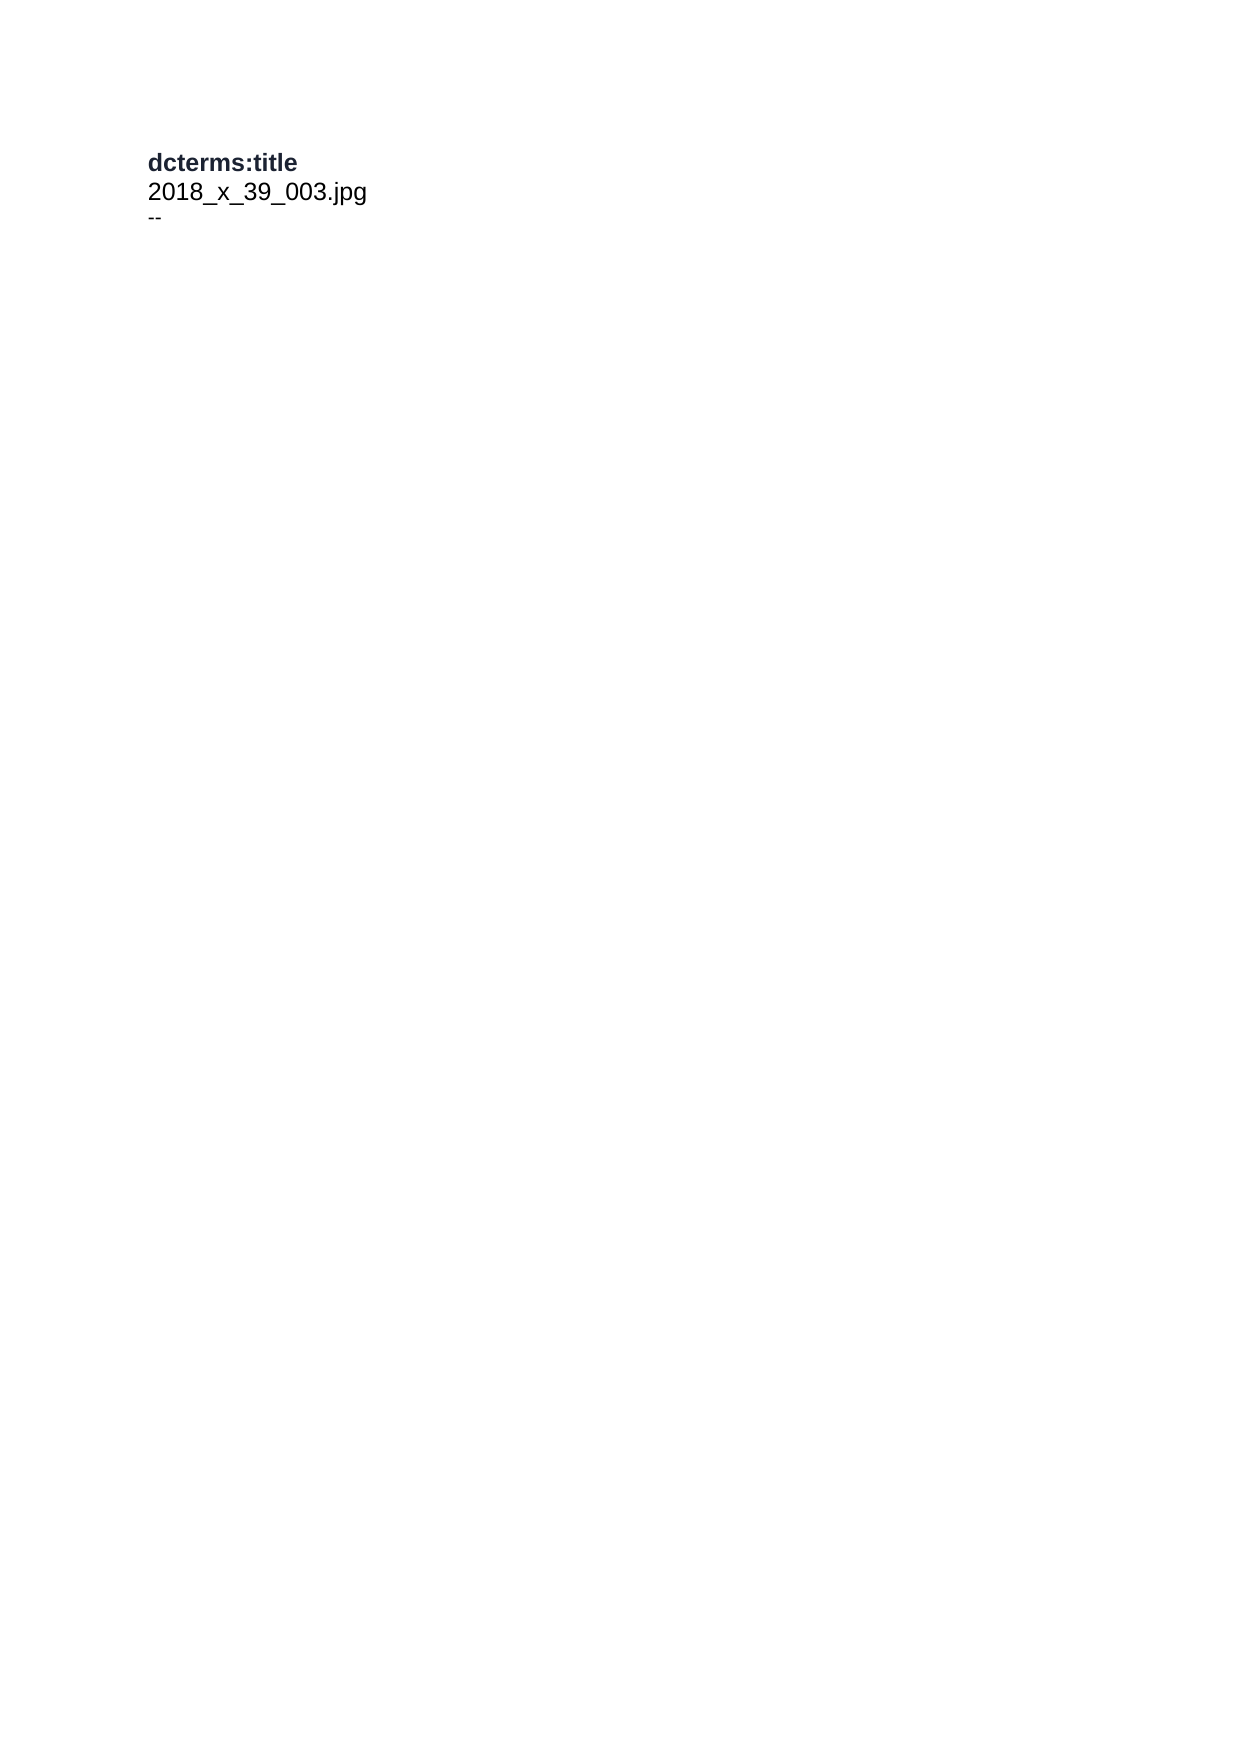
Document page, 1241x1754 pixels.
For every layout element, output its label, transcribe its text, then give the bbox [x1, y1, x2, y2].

text dcterms:title [148, 148, 1092, 176]
text 2018_x_39_003.jpg [148, 176, 1092, 205]
text -- [148, 205, 1092, 229]
